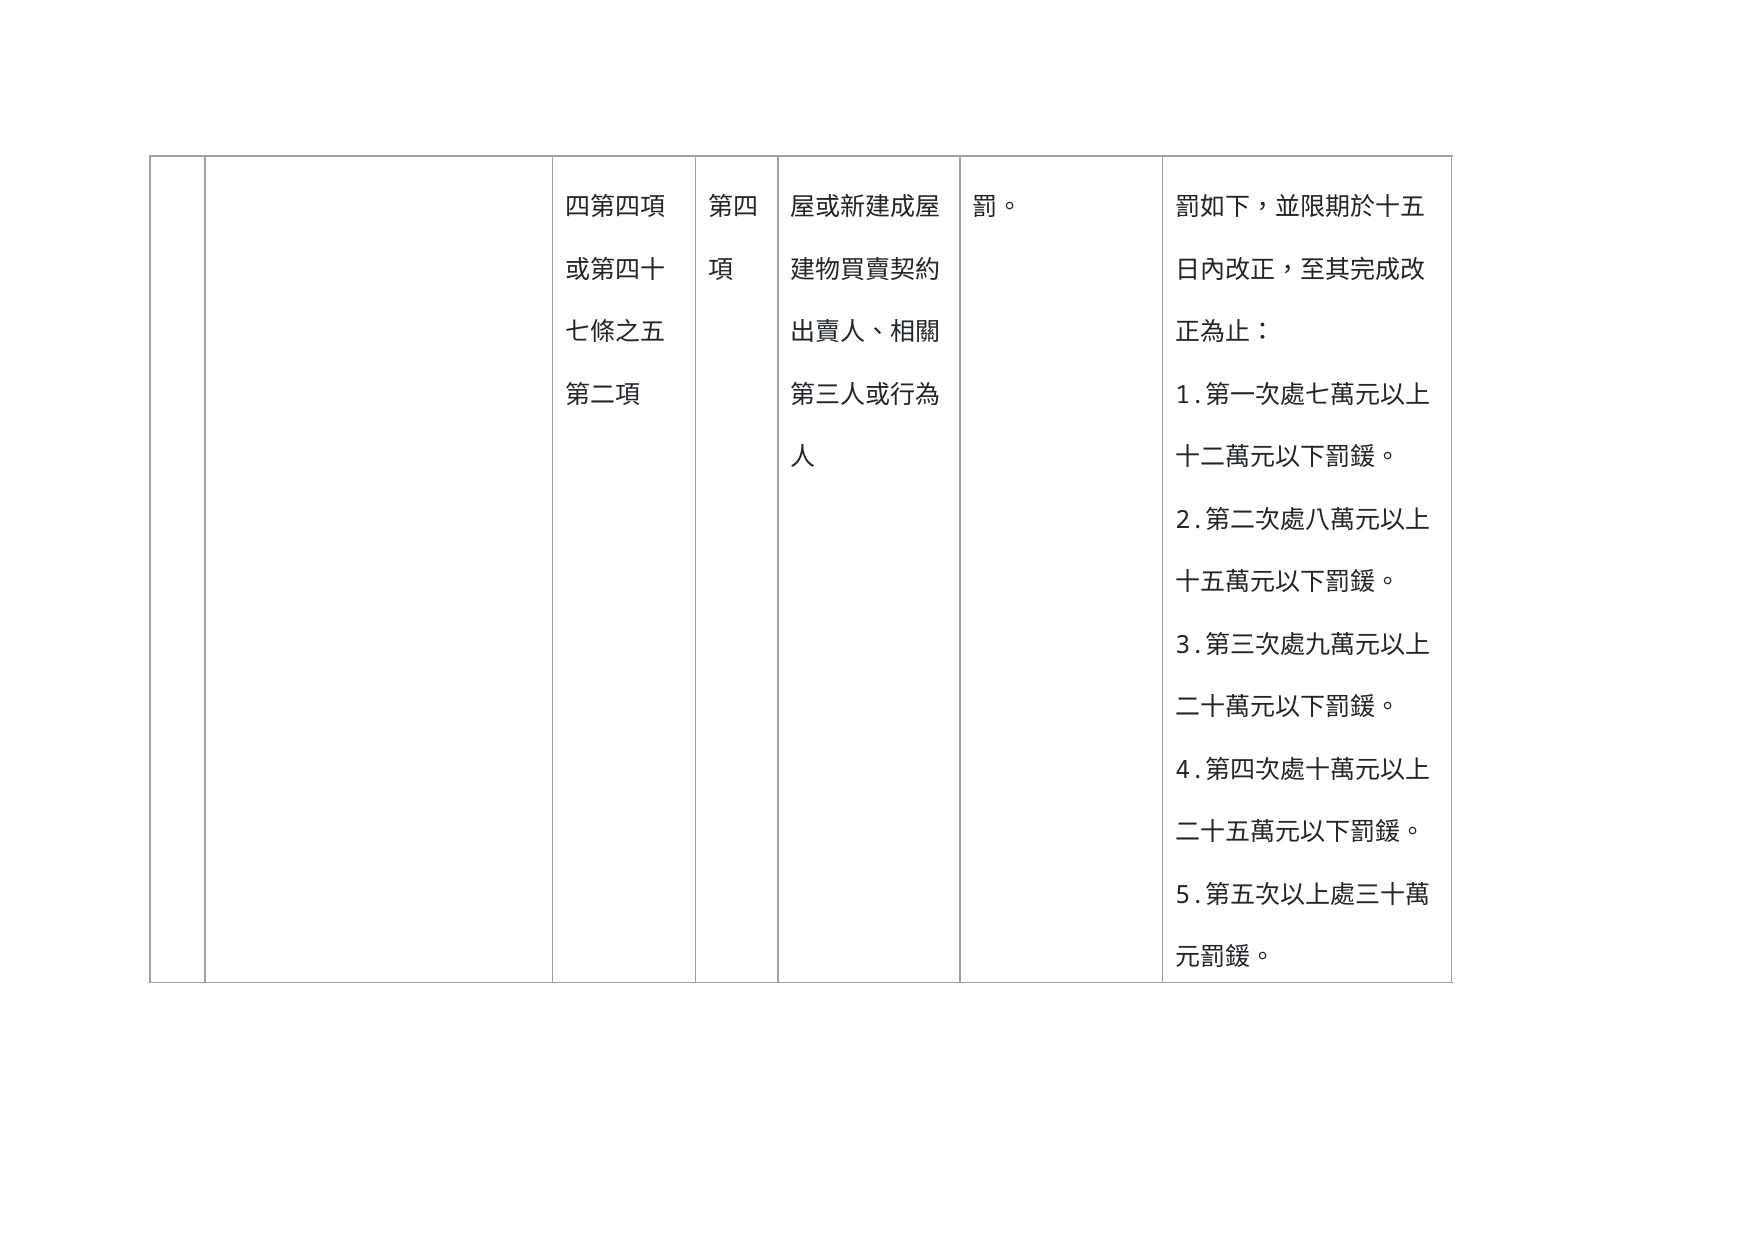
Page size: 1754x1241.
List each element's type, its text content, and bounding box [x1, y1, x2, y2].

table_cell 第四項 [696, 157, 777, 982]
table_cell 四第四項或第四十七條之五第二項 [553, 157, 695, 982]
table_cell [206, 157, 552, 982]
table_cell 屋或新建成屋建物買賣契約出賣人、相關第三人或行為人 [779, 157, 959, 982]
table_cell [151, 157, 204, 982]
table_cell 罰。 [961, 157, 1162, 982]
table_cell 罰如下，並限期於十五日內改正，至其完成改正為止： 1.第一次處七萬元以上十二萬元以下罰鍰。 2.第二次處八萬元以上十五萬元以下罰鍰。 3.第三次處九萬元以上二十萬元以下罰鍰。 4.第四次處十萬元以上二十五萬元以下罰鍰。 5.第五次以上處三十萬元罰鍰。 [1163, 157, 1451, 982]
